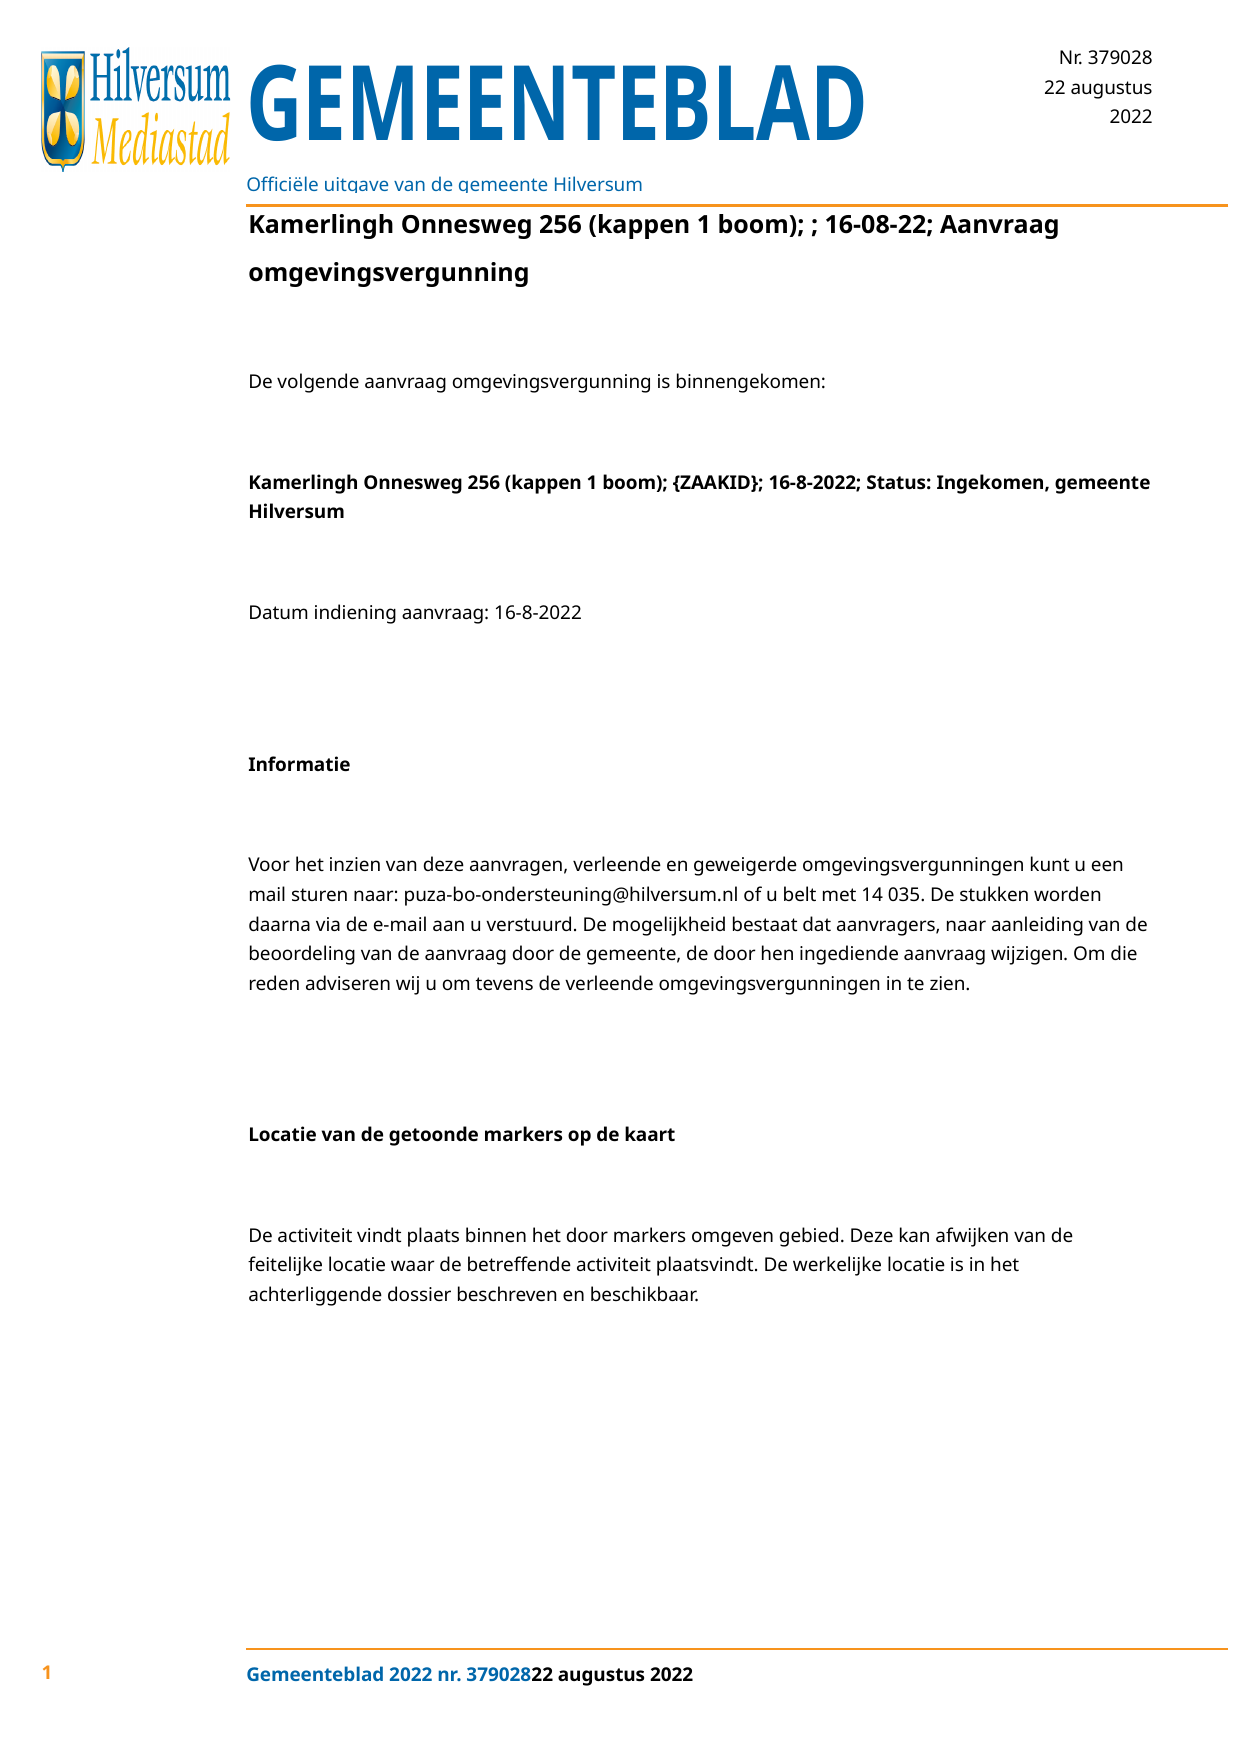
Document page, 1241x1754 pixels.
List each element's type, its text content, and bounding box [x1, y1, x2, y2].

text Kamerlingh Onnesweg 256 (kappen 1 boom); ; 16-08-22; Aanvraag omgevingsvergunning [248, 207, 1152, 288]
text Kamerlingh Onnesweg 256 (kappen 1 boom); {ZAAKID}; 16-8-2022; Status: Ingekomen, gemeente Hilversum [248, 469, 1152, 524]
text Voor het inzien van deze aanvragen, verleende en geweigerde omgevingsvergunningen kunt u een mail sturen naar: puza-bo-ondersteuning@hilversum.nl of u belt met 14 035. De stukken worden daarna via de e-mail aan u verstuurd. De mogelijkheid bestaat dat aanvragers, naar aanleiding van de beoordeling van de aanvraag door de gemeente, de door hen ingediende aanvraag wijzigen. Om die reden adviseren wij u om tevens de verleende omgevingsvergunningen in te zien. [248, 852, 1152, 996]
picture [41, 47, 231, 172]
text Locatie van de getoonde markers op de kaart [248, 1121, 1152, 1147]
text De volgende aanvraag omgevingsvergunning is binnengekomen: [248, 368, 1152, 394]
text Datum indiening aanvraag: 16-8-2022 [248, 599, 1152, 625]
text Informatie [248, 751, 1152, 777]
text De activiteit vindt plaats binnen het door markers omgeven gebied. Deze kan afwijken van de feitelijke locatie waar de betreffende activiteit plaatsvindt. De werkelijke locatie is in het achterliggende dossier beschreven en beschikbaar. [248, 1222, 1152, 1307]
